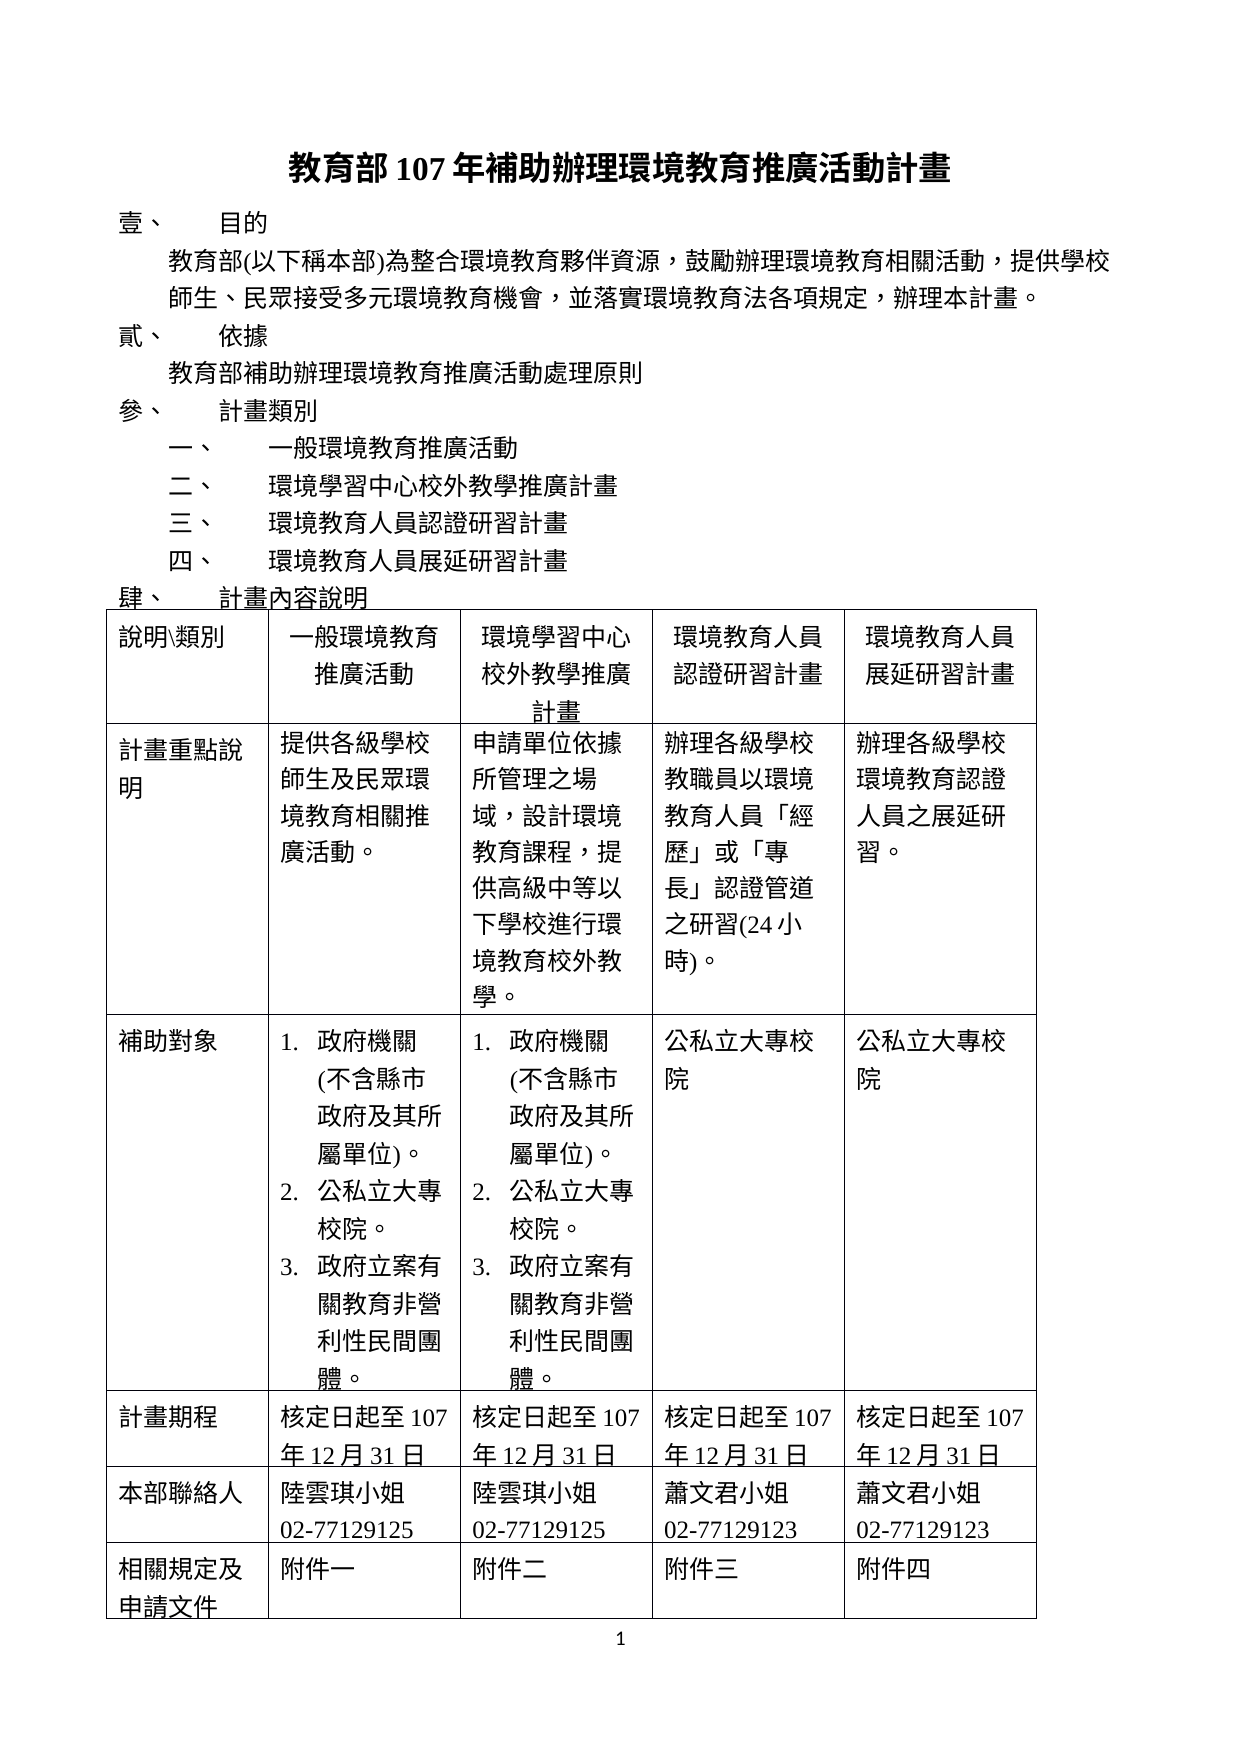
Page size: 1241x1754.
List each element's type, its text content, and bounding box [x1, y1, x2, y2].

list 環境教育人員認證研習計畫 [168, 497, 1122, 534]
text 教育部107年補助辦理環境教育推廣活動計畫 [118, 122, 1122, 197]
table_header 說明\類別 [107, 610, 268, 723]
table_header 環境教育人員認證研習計畫 [653, 610, 844, 723]
table_header 環境教育人員展延研習計畫 [845, 610, 1036, 723]
list 計畫類別 [118, 384, 1122, 422]
table_cell 本部聯絡人 [107, 1467, 268, 1542]
table_cell 政府機關(不含縣市政府及其所屬單位)。 公私立大專校院。 政府立案有關教育非營利性民間團體。 [269, 1015, 460, 1390]
list 教育部(以下稱本部)為整合環境教育夥伴資源，鼓勵辦理環境教育相關活動，提供學校師生、民眾接受多元環境教育機會，並落實環境教育法各項規定，辦理本計畫。 [168, 234, 1122, 309]
table_cell 申請單位依據所管理之場域，設計環境教育課程，提供高級中等以下學校進行環境教育校外教學。 [461, 724, 652, 1014]
table_cell 蕭文君小姐 02-77129123 [845, 1467, 1036, 1542]
list 計畫內容說明 [118, 572, 1122, 609]
table_cell 核定日起至107年12月31日 [653, 1391, 844, 1466]
table_cell 相關規定及申請文件 [107, 1543, 268, 1618]
table_header 環境學習中心校外教學推廣計畫 [461, 610, 652, 723]
table_cell 政府機關(不含縣市政府及其所屬單位)。 公私立大專校院。 政府立案有關教育非營利性民間團體。 [461, 1015, 652, 1390]
list 教育部補助辦理環境教育推廣活動處理原則 [168, 347, 1122, 384]
table_cell 附件四 [845, 1543, 1036, 1618]
table_cell 辦理各級學校環境教育認證人員之展延研習。 [845, 724, 1036, 1014]
table_cell 蕭文君小姐 02-77129123 [653, 1467, 844, 1542]
table_cell 辦理各級學校教職員以環境教育人員「經歷」或「專長」認證管道之研習(24小時)。 [653, 724, 844, 1014]
table_cell 陸雲琪小姐 02-77129125 [269, 1467, 460, 1542]
table_cell 計畫重點說明 [107, 724, 268, 1014]
list 目的 [118, 197, 1122, 234]
table_cell 核定日起至107年12月31日 [845, 1391, 1036, 1466]
table_cell 核定日起至107年12月31日 [461, 1391, 652, 1466]
list 環境教育人員展延研習計畫 [168, 534, 1122, 572]
table_cell 核定日起至107年12月31 日 [269, 1391, 460, 1466]
table_cell 公私立大專校院 [845, 1015, 1036, 1390]
table_header 一般環境教育推廣活動 [269, 610, 460, 723]
table_cell 陸雲琪小姐 02-77129125 [461, 1467, 652, 1542]
table_cell 提供各級學校師生及民眾環境教育相關推廣活動。 [269, 724, 460, 1014]
table_cell 附件一 [269, 1543, 460, 1618]
list 環境學習中心校外教學推廣計畫 [168, 459, 1122, 497]
table_cell 附件二 [461, 1543, 652, 1618]
table_cell 計畫期程 [107, 1391, 268, 1466]
list 依據 [118, 309, 1122, 347]
list 一般環境教育推廣活動 [168, 422, 1122, 459]
table_cell 公私立大專校院 [653, 1015, 844, 1390]
table_cell 附件三 [653, 1543, 844, 1618]
table_cell 補助對象 [107, 1015, 268, 1390]
